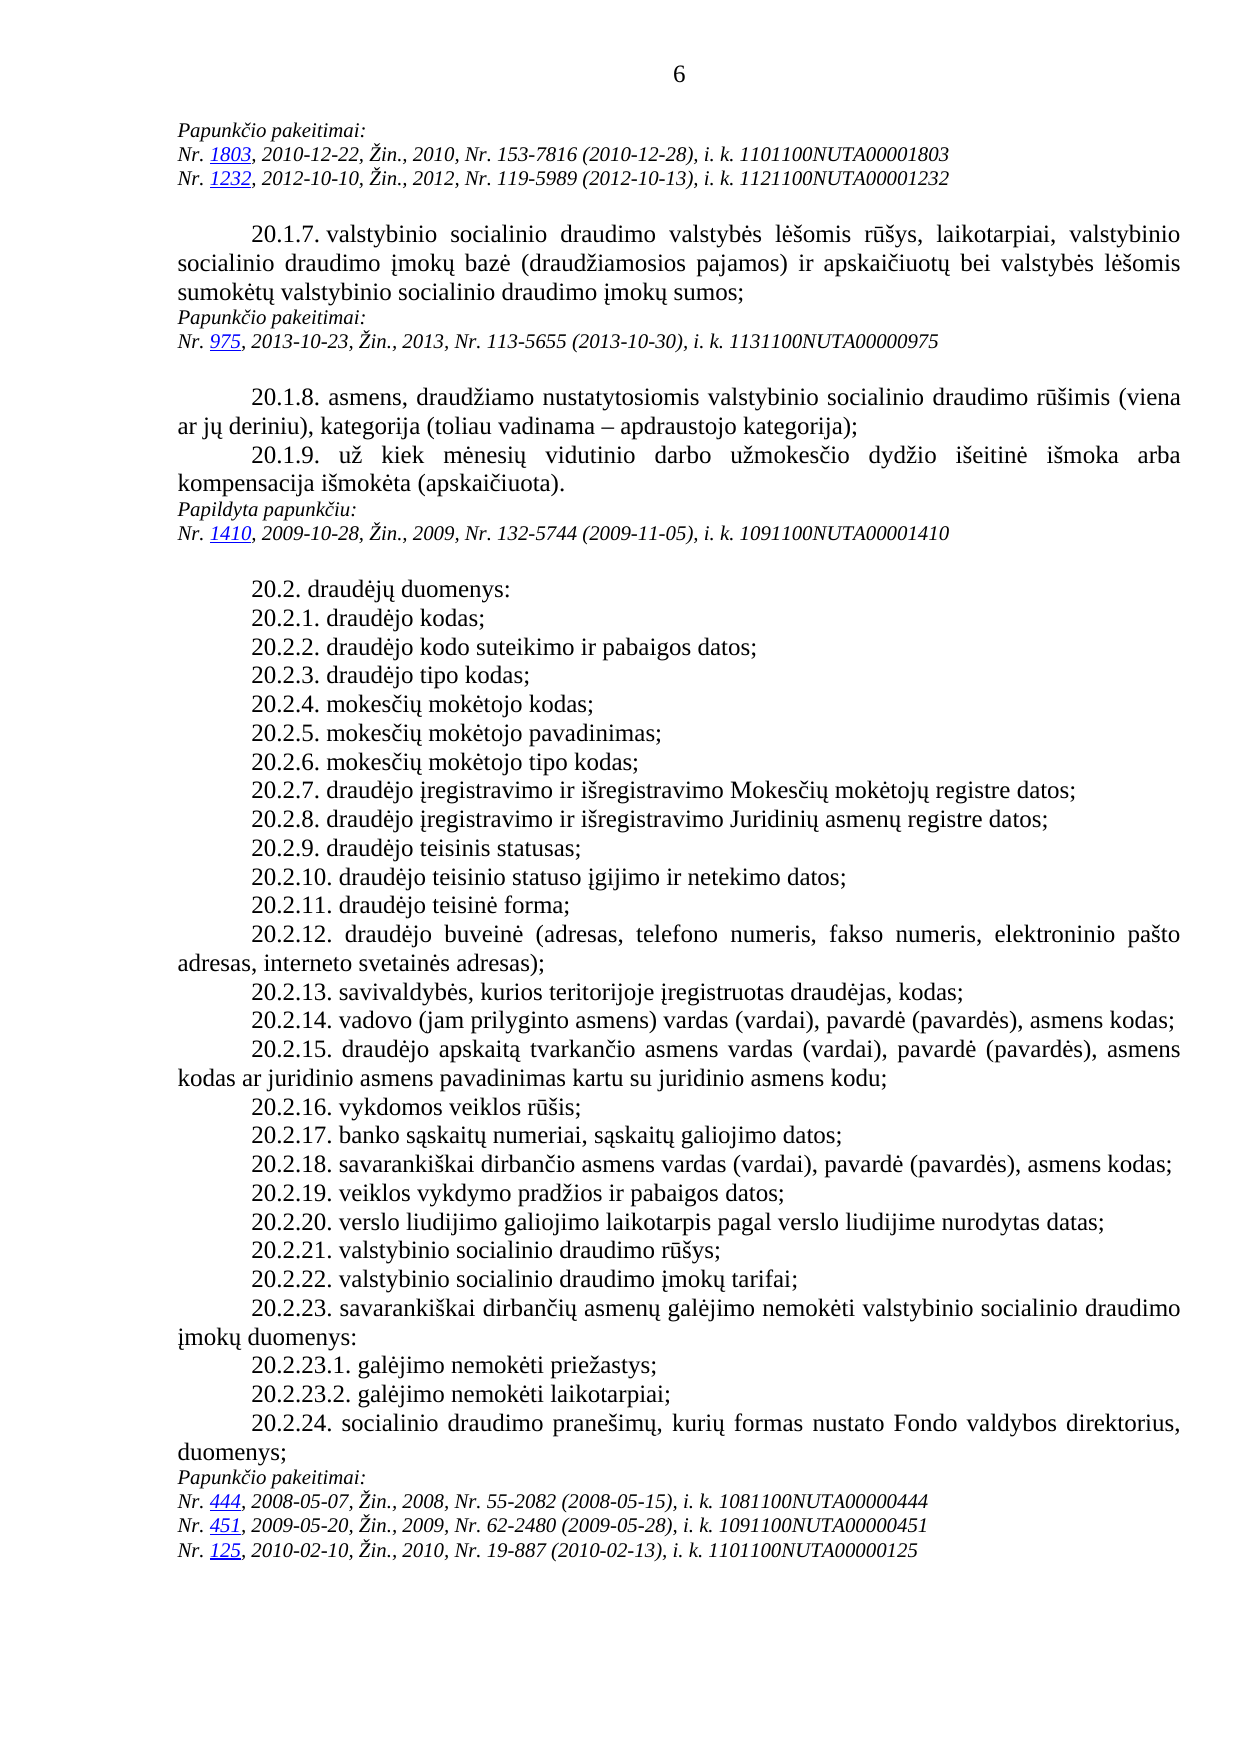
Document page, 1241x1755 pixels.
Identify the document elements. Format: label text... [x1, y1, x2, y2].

text 20.1.7. valstybinio socialinio draudimo valstybės lėšomis rūšys, laikotarpiai, valstybinio socialinio draudimo įmokų bazė (draudžiamosios pajamos) ir apskaičiuotų bei valstybės lėšomis sumokėtų valstybinio socialinio draudimo įmokų sumos; [177, 219, 1181, 305]
text 20.2.7. draudėjo įregistravimo ir išregistravimo Mokesčių mokėtojų registre datos; [177, 775, 1181, 804]
text 20.2.3. draudėjo tipo kodas; [177, 660, 1181, 689]
text Nr. 1232, 2012-10-10, Žin., 2012, Nr. 119-5989 (2012-10-13), i. k. 1121100NUTA00001232 [177, 166, 1181, 190]
text 20.1.9. už kiek mėnesių vidutinio darbo užmokesčio dydžio išeitinė išmoka arba kompensacija išmokėta (apskaičiuota). [177, 440, 1181, 497]
text 20.2.11. draudėjo teisinė forma; [177, 890, 1181, 919]
text 20.2. draudėjų duomenys: [177, 574, 1181, 603]
text 20.2.17. banko sąskaitų numeriai, sąskaitų galiojimo datos; [177, 1120, 1181, 1149]
text 20.2.9. draudėjo teisinis statusas; [177, 833, 1181, 862]
text 20.2.22. valstybinio socialinio draudimo įmokų tarifai; [177, 1264, 1181, 1293]
text 20.2.23.1. galėjimo nemokėti priežastys; [177, 1350, 1181, 1379]
text 20.2.13. savivaldybės, kurios teritorijoje įregistruotas draudėjas, kodas; [177, 977, 1181, 1005]
text Nr. 1410, 2009-10-28, Žin., 2009, Nr. 132-5744 (2009-11-05), i. k. 1091100NUTA00001410 [177, 521, 1181, 545]
text 20.2.18. savarankiškai dirbančio asmens vardas (vardai), pavardė (pavardės), asmens kodas; [177, 1149, 1181, 1178]
text 20.2.24. socialinio draudimo pranešimų, kurių formas nustato Fondo valdybos direktorius, duomenys; [177, 1408, 1181, 1465]
text 20.2.20. verslo liudijimo galiojimo laikotarpis pagal verslo liudijime nurodytas datas; [177, 1207, 1181, 1235]
text 20.2.2. draudėjo kodo suteikimo ir pabaigos datos; [177, 632, 1181, 660]
text 20.1.8. asmens, draudžiamo nustatytosiomis valstybinio socialinio draudimo rūšimis (viena ar jų deriniu), kategorija (toliau vadinama – apdraustojo kategorija); [177, 382, 1181, 440]
text 20.2.19. veiklos vykdymo pradžios ir pabaigos datos; [177, 1178, 1181, 1207]
text Nr. 975, 2013-10-23, Žin., 2013, Nr. 113-5655 (2013-10-30), i. k. 1131100NUTA00000975 [177, 329, 1181, 353]
text 20.2.5. mokesčių mokėtojo pavadinimas; [177, 718, 1181, 747]
text Papunkčio pakeitimai: [177, 1465, 1181, 1489]
text Nr. 125, 2010-02-10, Žin., 2010, Nr. 19-887 (2010-02-13), i. k. 1101100NUTA00000125 [177, 1537, 1181, 1562]
text Nr. 1803, 2010-12-22, Žin., 2010, Nr. 153-7816 (2010-12-28), i. k. 1101100NUTA00001803 [177, 142, 1181, 166]
text Papunkčio pakeitimai: [177, 118, 1181, 142]
text 20.2.8. draudėjo įregistravimo ir išregistravimo Juridinių asmenų registre datos; [177, 804, 1181, 833]
text Papildyta papunkčiu: [177, 497, 1181, 521]
text Nr. 444, 2008-05-07, Žin., 2008, Nr. 55-2082 (2008-05-15), i. k. 1081100NUTA00000444 [177, 1489, 1181, 1513]
text Nr. 451, 2009-05-20, Žin., 2009, Nr. 62-2480 (2009-05-28), i. k. 1091100NUTA00000451 [177, 1513, 1181, 1537]
text 20.2.1. draudėjo kodas; [177, 603, 1181, 632]
text 20.2.4. mokesčių mokėtojo kodas; [177, 689, 1181, 718]
text 20.2.15. draudėjo apskaitą tvarkančio asmens vardas (vardai), pavardė (pavardės), asmens kodas ar juridinio asmens pavadinimas kartu su juridinio asmens kodu; [177, 1034, 1181, 1092]
text 20.2.6. mokesčių mokėtojo tipo kodas; [177, 747, 1181, 775]
text 20.2.10. draudėjo teisinio statuso įgijimo ir netekimo datos; [177, 862, 1181, 890]
text 20.2.12. draudėjo buveinė (adresas, telefono numeris, fakso numeris, elektroninio pašto adresas, interneto svetainės adresas); [177, 919, 1181, 977]
text 20.2.16. vykdomos veiklos rūšis; [177, 1092, 1181, 1120]
text 20.2.14. vadovo (jam prilyginto asmens) vardas (vardai), pavardė (pavardės), asmens kodas; [177, 1005, 1181, 1034]
text 20.2.21. valstybinio socialinio draudimo rūšys; [177, 1235, 1181, 1264]
text 20.2.23. savarankiškai dirbančių asmenų galėjimo nemokėti valstybinio socialinio draudimo įmokų duomenys: [177, 1293, 1181, 1350]
text Papunkčio pakeitimai: [177, 305, 1181, 329]
text 20.2.23.2. galėjimo nemokėti laikotarpiai; [177, 1379, 1181, 1408]
